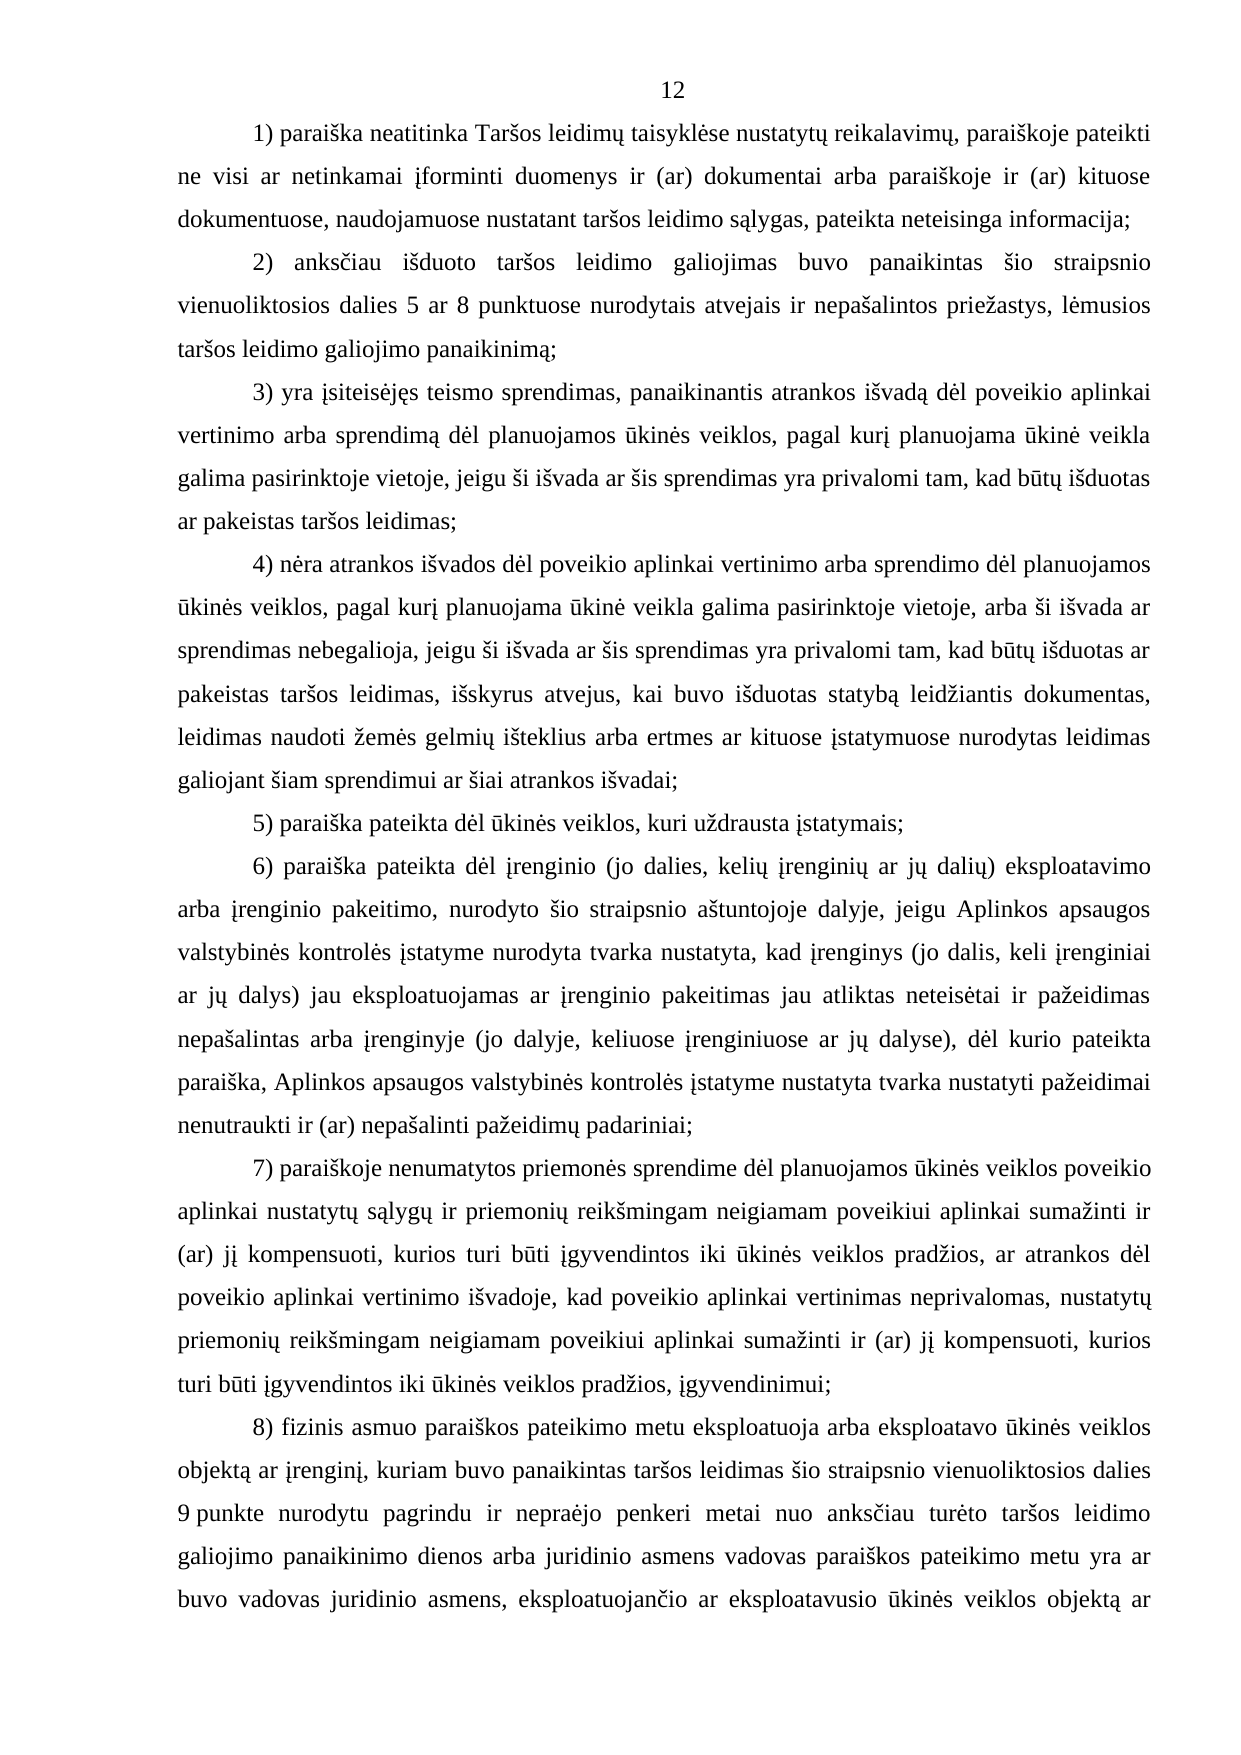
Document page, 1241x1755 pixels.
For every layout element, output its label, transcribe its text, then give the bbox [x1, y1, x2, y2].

text 4) nėra atrankos išvados dėl poveikio aplinkai vertinimo arba sprendimo dėl planuojamos ūkinės veiklos, pagal kurį planuojama ūkinė veikla galima pasirinktoje vietoje, arba ši išvada ar sprendimas nebegalioja, jeigu ši išvada ar šis sprendimas yra privalomi tam, kad būtų išduotas ar pakeistas taršos leidimas, išskyrus atvejus, kai buvo išduotas statybą leidžiantis dokumentas, leidimas naudoti žemės gelmių išteklius arba ertmes ar kituose įstatymuose nurodytas leidimas galiojant šiam sprendimui ar šiai atrankos išvadai; [177, 549, 1152, 794]
text 8) fizinis asmuo paraiškos pateikimo metu eksploatuoja arba eksploatavo ūkinės veiklos objektą ar įrenginį, kuriam buvo panaikintas taršos leidimas šio straipsnio vienuoliktosios dalies 9 punkte nurodytu pagrindu ir nepraėjo penkeri metai nuo anksčiau turėto taršos leidimo galiojimo panaikinimo dienos arba juridinio asmens vadovas paraiškos pateikimo metu yra ar buvo vadovas juridinio asmens, eksploatuojančio ar eksploatavusio ūkinės veiklos objektą ar [177, 1412, 1152, 1613]
text 1) paraiška neatitinka Taršos leidimų taisyklėse nustatytų reikalavimų, paraiškoje pateikti ne visi ar netinkamai įforminti duomenys ir (ar) dokumentai arba paraiškoje ir (ar) kituose dokumentuose, naudojamuose nustatant taršos leidimo sąlygas, pateikta neteisinga informacija; [177, 118, 1152, 233]
text 6) paraiška pateikta dėl įrenginio (jo dalies, kelių įrenginių ar jų dalių) eksploatavimo arba įrenginio pakeitimo, nurodyto šio straipsnio aštuntojoje dalyje, jeigu Aplinkos apsaugos valstybinės kontrolės įstatyme nurodyta tvarka nustatyta, kad įrenginys (jo dalis, keli įrenginiai ar jų dalys) jau eksploatuojamas ar įrenginio pakeitimas jau atliktas neteisėtai ir pažeidimas nepašalintas arba įrenginyje (jo dalyje, keliuose įrenginiuose ar jų dalyse), dėl kurio pateikta paraiška, Aplinkos apsaugos valstybinės kontrolės įstatyme nustatyta tvarka nustatyti pažeidimai nenutraukti ir (ar) nepašalinti pažeidimų padariniai; [177, 851, 1152, 1139]
text 3) yra įsiteisėjęs teismo sprendimas, panaikinantis atrankos išvadą dėl poveikio aplinkai vertinimo arba sprendimą dėl planuojamos ūkinės veiklos, pagal kurį planuojama ūkinė veikla galima pasirinktoje vietoje, jeigu ši išvada ar šis sprendimas yra privalomi tam, kad būtų išduotas ar pakeistas taršos leidimas; [177, 377, 1152, 535]
text 2) anksčiau išduoto taršos leidimo galiojimas buvo panaikintas šio straipsnio vienuoliktosios dalies 5 ar 8 punktuose nurodytais atvejais ir nepašalintos priežastys, lėmusios taršos leidimo galiojimo panaikinimą; [177, 247, 1152, 362]
text 5) paraiška pateikta dėl ūkinės veiklos, kuri uždrausta įstatymais; [177, 808, 1152, 837]
text 7) paraiškoje nenumatytos priemonės sprendime dėl planuojamos ūkinės veiklos poveikio aplinkai nustatytų sąlygų ir priemonių reikšmingam neigiamam poveikiui aplinkai sumažinti ir (ar) jį kompensuoti, kurios turi būti įgyvendintos iki ūkinės veiklos pradžios, ar atrankos dėl poveikio aplinkai vertinimo išvadoje, kad poveikio aplinkai vertinimas neprivalomas, nustatytų priemonių reikšmingam neigiamam poveikiui aplinkai sumažinti ir (ar) jį kompensuoti, kurios turi būti įgyvendintos iki ūkinės veiklos pradžios, įgyvendinimui; [177, 1153, 1152, 1397]
